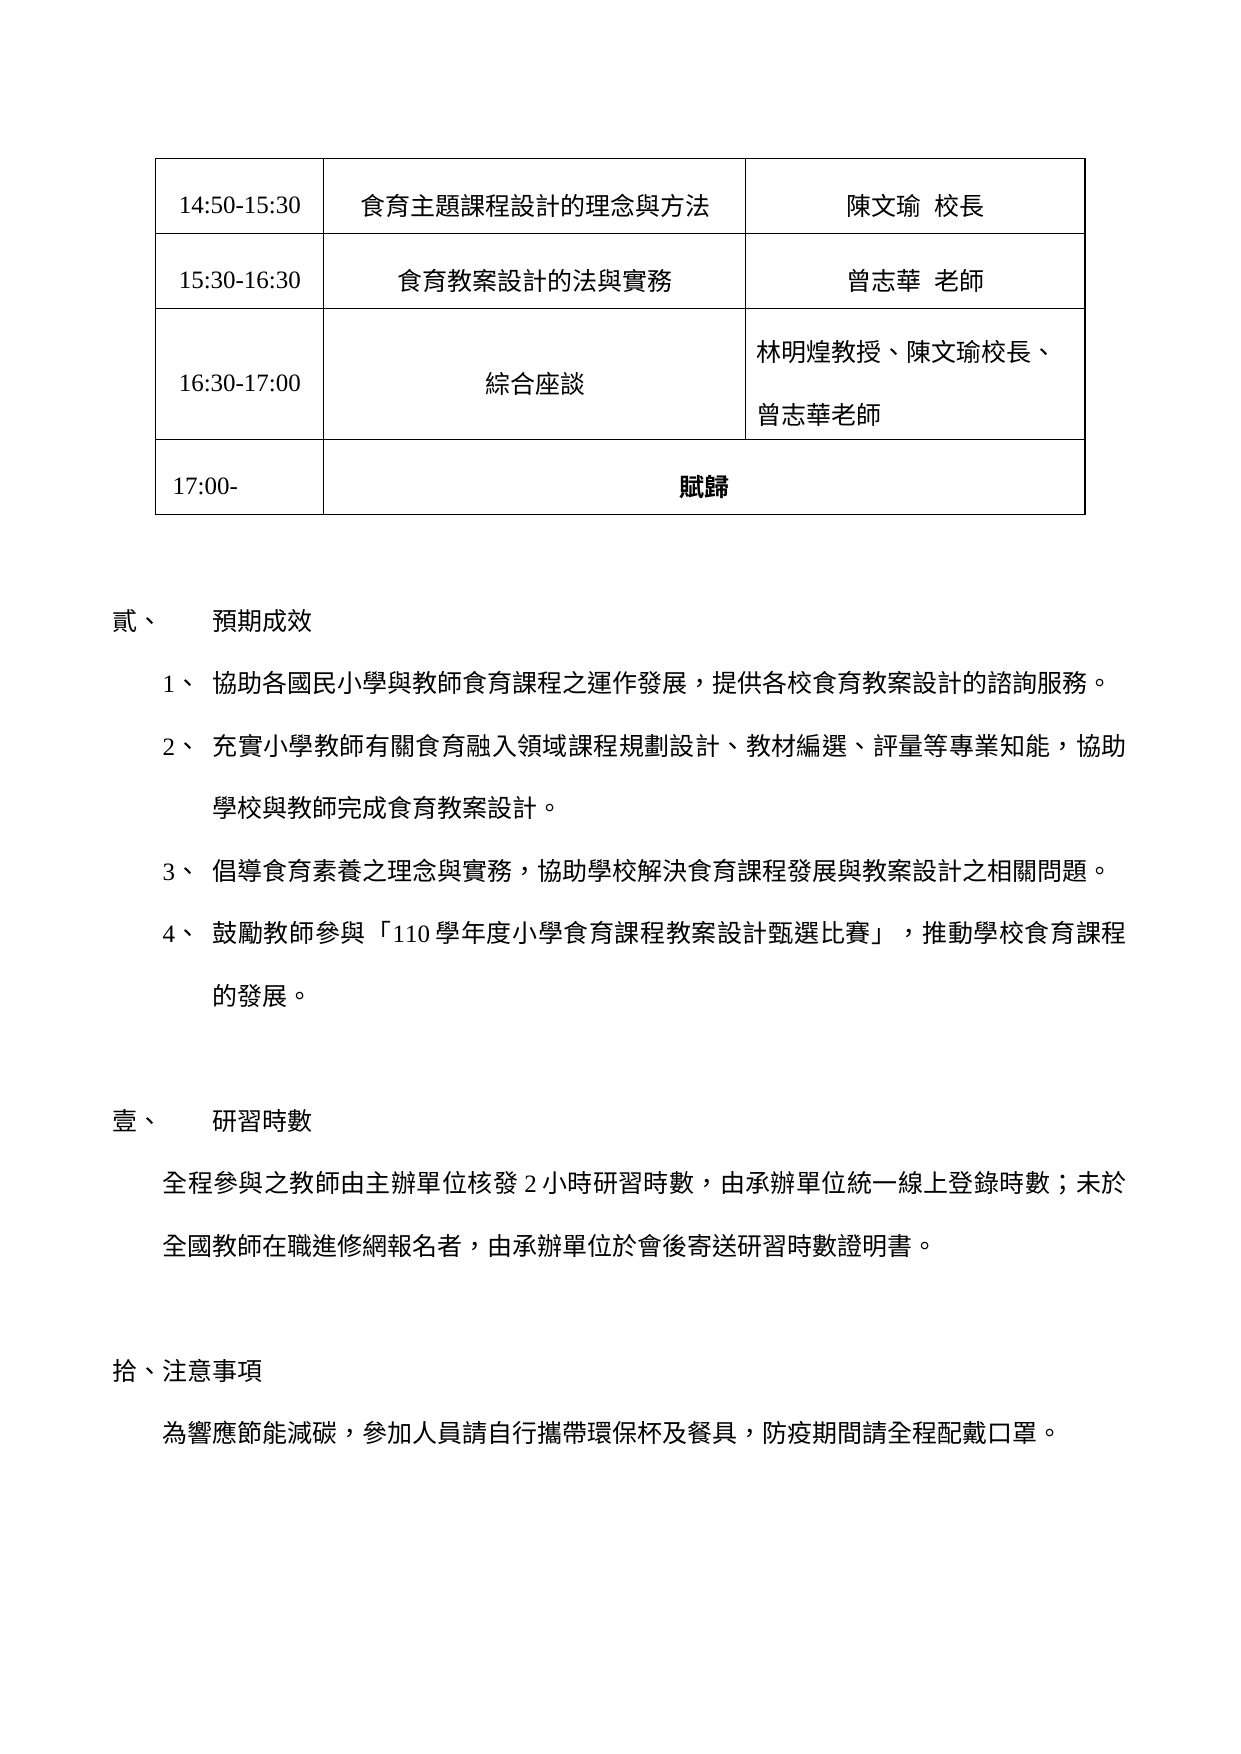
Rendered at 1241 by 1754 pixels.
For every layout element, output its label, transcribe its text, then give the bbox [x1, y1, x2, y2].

table_cell 食育教案設計的法與實務 [324, 234, 745, 308]
text 為響應節能減碳，參加人員請自行攜帶環保杯及餐具，防疫期間請全程配戴口罩。 [162, 1390, 1128, 1453]
table_cell 食育主題課程設計的理念與方法 [324, 159, 745, 233]
list 預期成效 [112, 578, 1128, 640]
table_cell 16:30-17:00 [156, 309, 323, 439]
list 協助各國民小學與教師食育課程之運作發展，提供各校食育教案設計的諮詢服務。 [162, 640, 1128, 703]
list 充實小學教師有關食育融入領域課程規劃設計、教材編選、評量等專業知能，協助學校與教師完成食育教案設計。 [162, 703, 1128, 828]
table_cell 曾志華 老師 [746, 234, 1084, 308]
table_cell 賦歸 [324, 440, 1084, 514]
table_cell 林明煌教授、陳文瑜校長、 曾志華老師 [746, 309, 1084, 439]
table_cell 17:00- [156, 440, 323, 514]
list 鼓勵教師參與「110學年度小學食育課程教案設計甄選比賽」，推動學校食育課程的發展。 [162, 890, 1128, 1015]
table_cell 14:50-15:30 [156, 159, 323, 233]
text 全程參與之教師由主辦單位核發2小時研習時數，由承辦單位統一線上登錄時數；未於全國教師在職進修網報名者，由承辦單位於會後寄送研習時數證明書。 [162, 1140, 1128, 1265]
list 研習時數 [112, 1078, 1128, 1140]
table_cell 15:30-16:30 [156, 234, 323, 308]
table_cell 陳文瑜 校長 [746, 159, 1084, 233]
list 倡導食育素養之理念與實務，協助學校解決食育課程發展與教案設計之相關問題。 [162, 828, 1128, 890]
text 拾、注意事項 [112, 1328, 1128, 1390]
table_cell 綜合座談 [324, 309, 745, 439]
